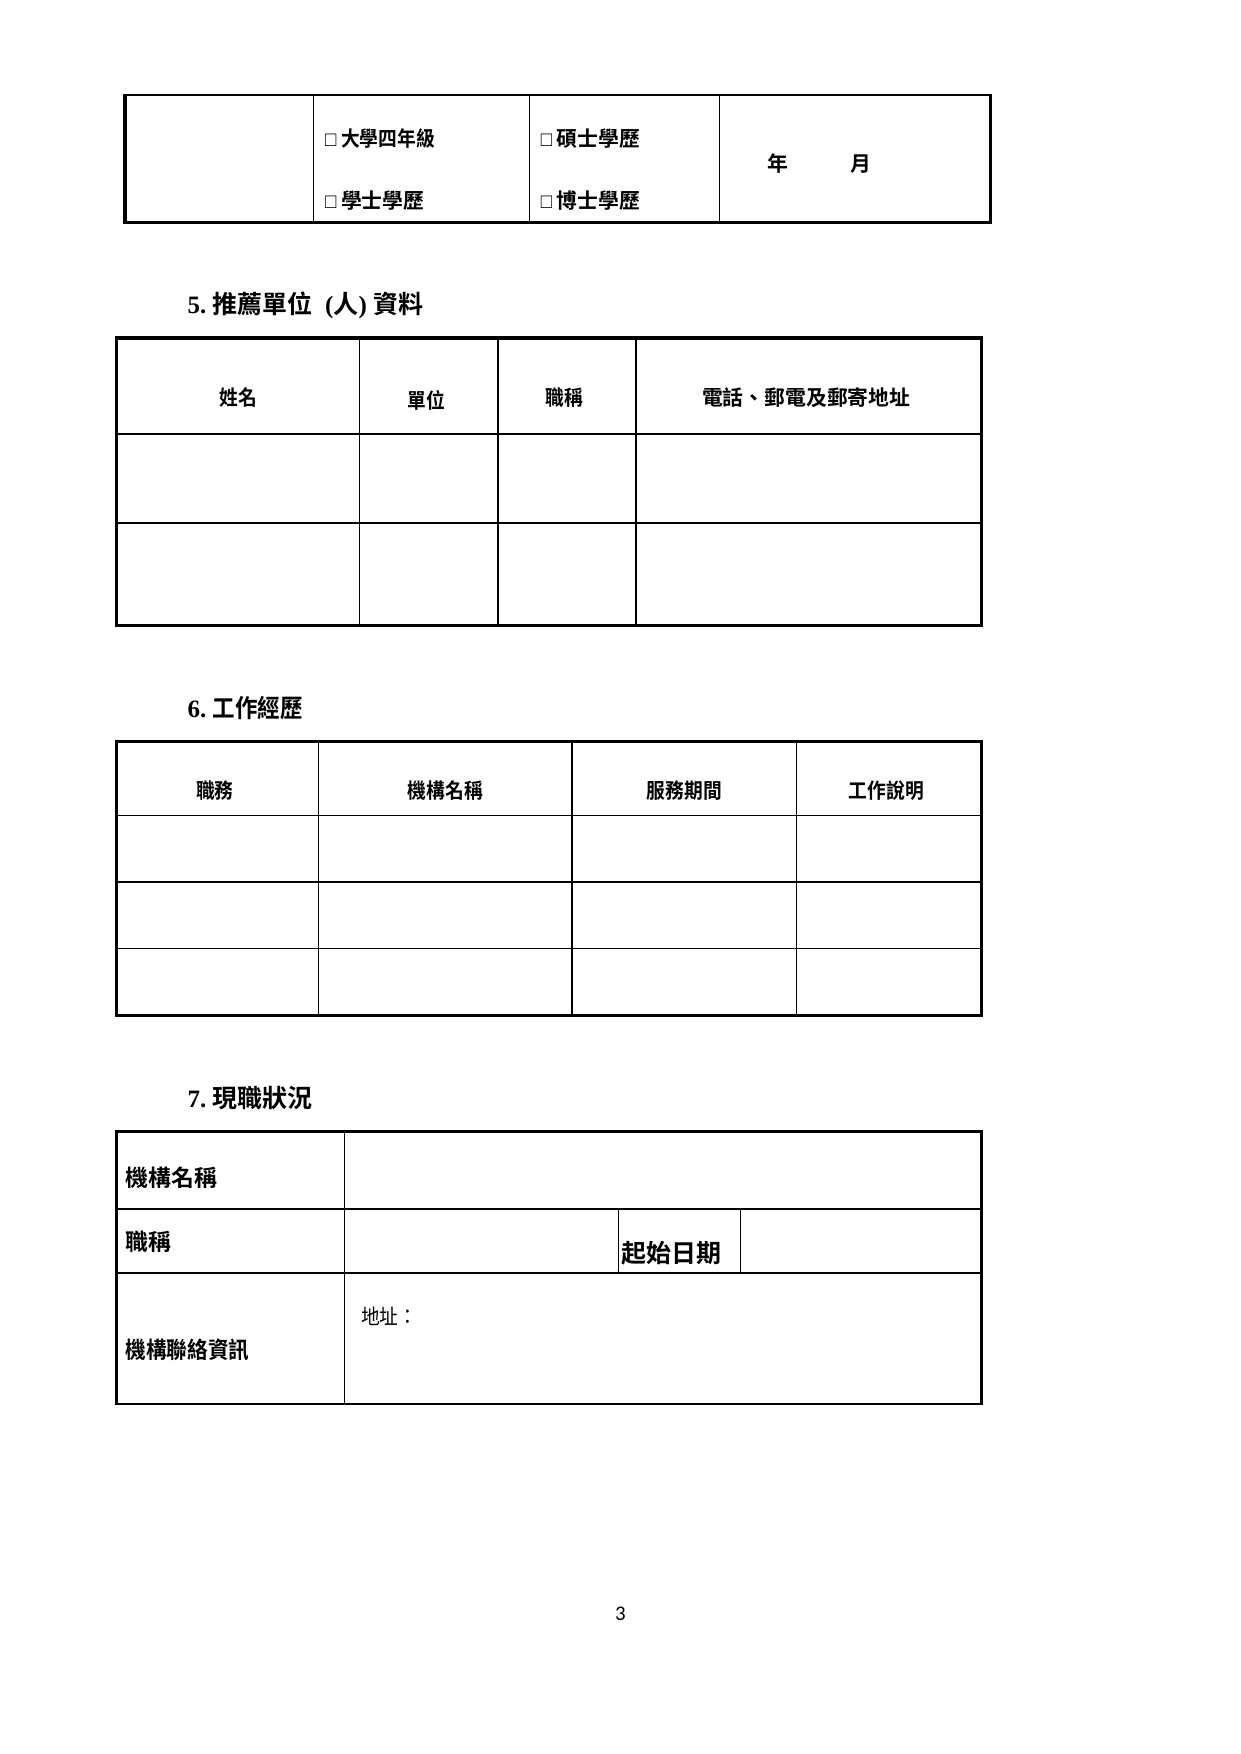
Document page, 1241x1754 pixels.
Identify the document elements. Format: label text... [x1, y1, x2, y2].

table_cell [118, 949, 318, 1014]
table_cell [360, 524, 497, 624]
table_cell [345, 1210, 618, 1272]
table_cell [797, 883, 980, 948]
table_cell [319, 949, 571, 1014]
table_header 職稱 [499, 340, 635, 433]
table_header 服務期間 [573, 743, 796, 814]
table_header 單位 [360, 340, 497, 433]
table_cell [360, 435, 497, 522]
text 6. 工作經歷 [187, 664, 1013, 727]
table_cell 地址： 電話： 電子郵件： [345, 1274, 980, 1403]
table_cell [127, 96, 313, 221]
table_cell [319, 883, 571, 948]
table_header 電話、郵電及郵寄地址 [637, 340, 980, 433]
table_cell 起始日期 [619, 1210, 740, 1272]
table_cell [797, 816, 980, 881]
table_cell [573, 949, 796, 1014]
table_cell 機構聯絡資訊 [118, 1274, 344, 1403]
table_cell [573, 883, 796, 948]
text 5. 推薦單位 (人) 資料 [187, 261, 1013, 324]
table_cell [499, 435, 635, 522]
table_header 機構名稱 [319, 743, 571, 814]
table_cell [319, 816, 571, 881]
table_header 機構名稱 [118, 1133, 344, 1208]
table_cell 職稱 [118, 1210, 344, 1272]
table_cell □ 大學四年級 □ 學士學歷 [314, 96, 529, 221]
table_cell [118, 524, 359, 624]
table_cell 年 月 [720, 96, 989, 221]
table_header 姓名 [118, 340, 359, 433]
table_cell [118, 435, 359, 522]
table_cell [118, 883, 318, 948]
table_header [345, 1133, 980, 1208]
table_cell [637, 524, 980, 624]
table_cell [741, 1210, 980, 1272]
table_cell [637, 435, 980, 522]
table_cell [573, 816, 796, 881]
table_header 職務 [118, 743, 318, 814]
table_cell [118, 816, 318, 881]
table_cell [499, 524, 635, 624]
table_cell □ 碩士學歷 □ 博士學歷 [530, 96, 719, 221]
table_cell [797, 949, 980, 1014]
table_header 工作說明 [797, 743, 980, 814]
text 7. 現職狀況 [187, 1055, 1013, 1117]
